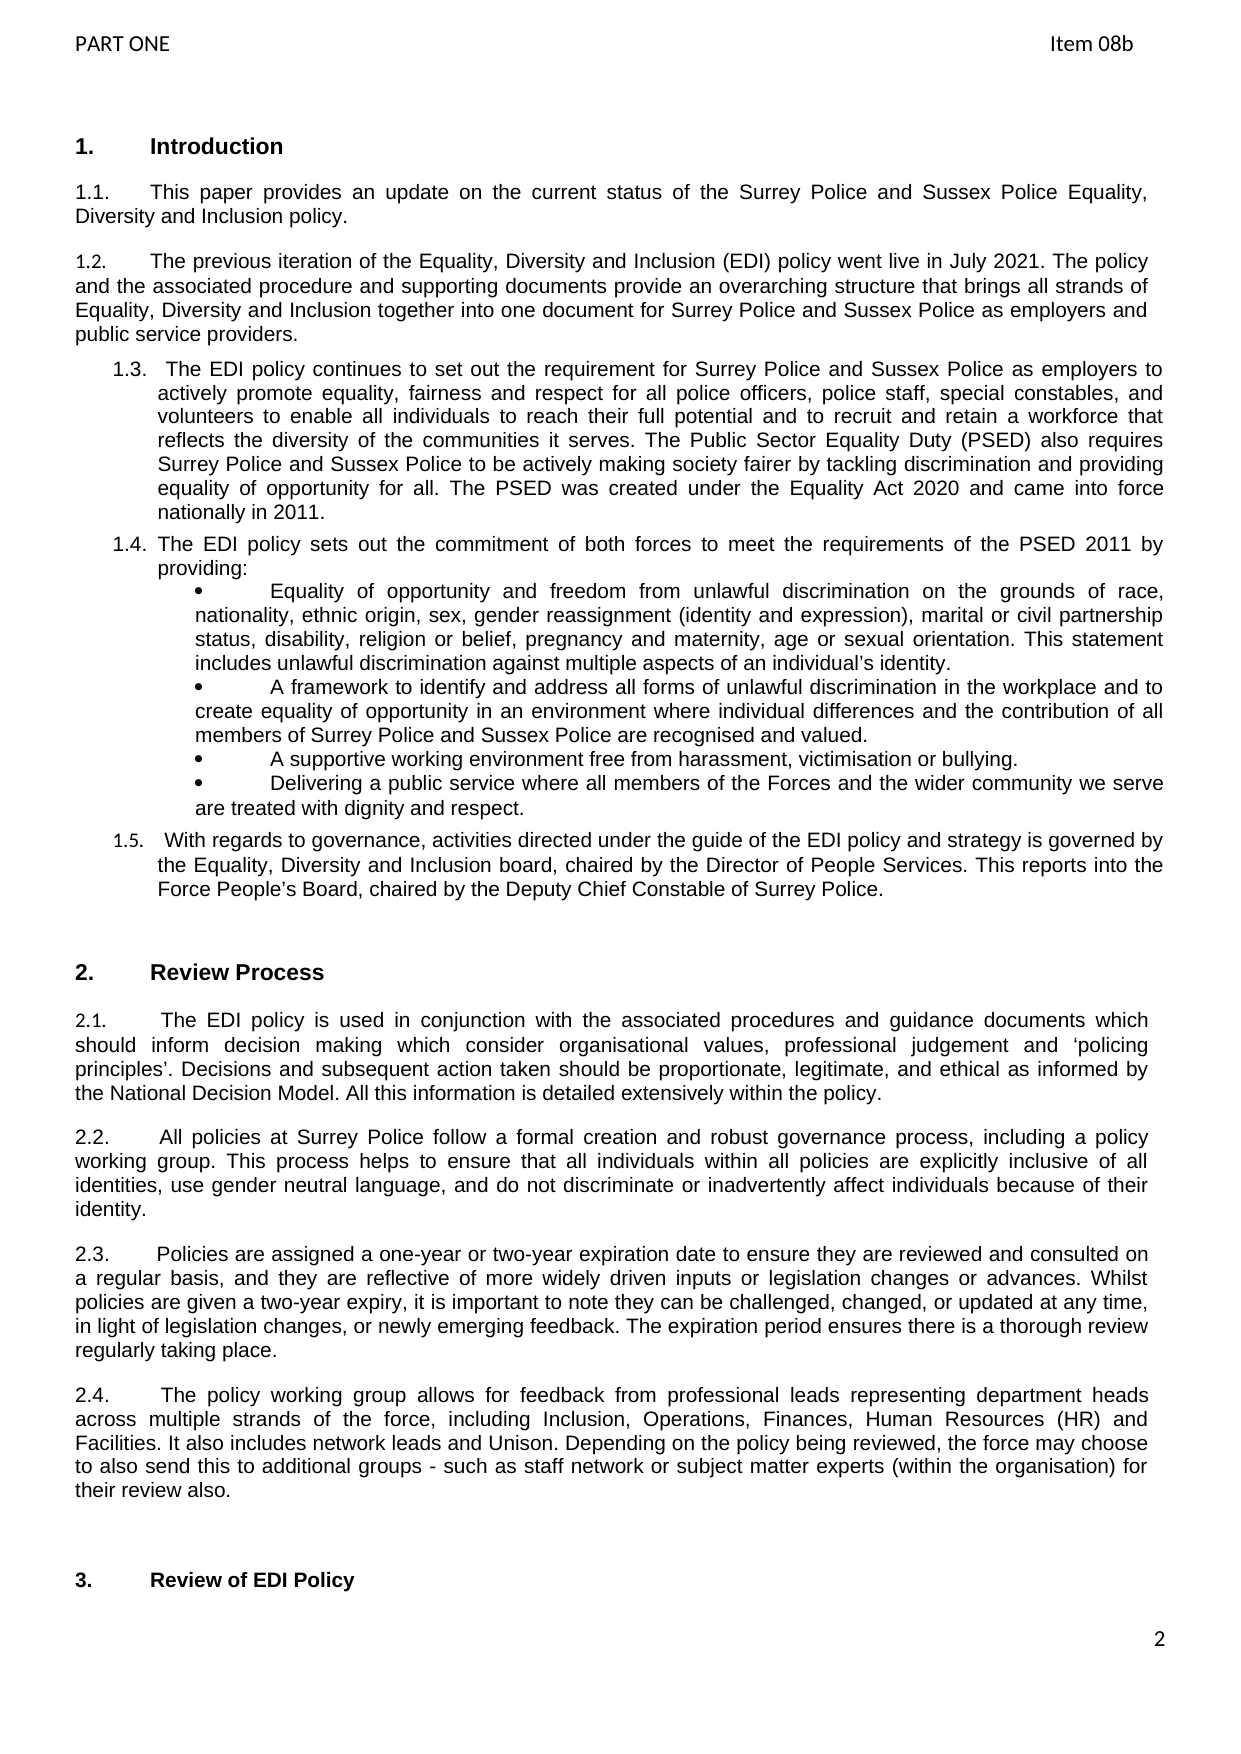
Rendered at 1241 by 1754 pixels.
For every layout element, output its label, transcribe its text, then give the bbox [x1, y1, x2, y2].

list This paper provides an update on the current status of the Surrey Police and Sussex Police Equality, Diversity and Inclusion policy. [75, 180, 1150, 228]
list All policies at Surrey Police follow a formal creation and robust governance process, including a policy working group. This process helps to ensure that all individuals within all policies are explicitly inclusive of all identities, use gender neutral language, and do not discriminate or inadvertently affect individuals because of their identity. [75, 1125, 1150, 1221]
list The policy working group allows for feedback from professional leads representing department heads across multiple strands of the force, including Inclusion, Operations, Finances, Human Resources (HR) and Facilities. It also includes network leads and Unison. Depending on the policy being reviewed, the force may choose to also send this to additional groups - such as staff network or subject matter experts (within the organisation) for their review also. [75, 1382, 1150, 1502]
list The EDI policy sets out the commitment of both forces to meet the requirements of the PSED 2011 by providing: [112, 531, 1165, 579]
list A framework to identify and address all forms of unlawful discrimination in the workplace and to create equality of opportunity in an environment where individual differences and the contribution of all members of Surrey Police and Sussex Police are recognised and valued. [195, 675, 1165, 747]
list Equality of opportunity and freedom from unlawful discrimination on the grounds of race, nationality, ethnic origin, sex, gender reassignment (identity and expression), marital or civil partnership status, disability, religion or belief, pregnancy and maternity, age or sexual orientation. This statement includes unlawful discrimination against multiple aspects of an individual’s identity. [195, 579, 1165, 675]
list With regards to governance, activities directed under the guide of the EDI policy and strategy is governed by the Equality, Diversity and Inclusion board, chaired by the Director of People Services. This reports into the Force People’s Board, chaired by the Deputy Chief Constable of Surrey Police. [112, 826, 1165, 901]
list The EDI policy continues to set out the requirement for Surrey Police and Sussex Police as employers to actively promote equality, fairness and respect for all police officers, police staff, special constables, and volunteers to enable all individuals to reach their full potential and to recruit and retain a workforce that reflects the diversity of the communities it serves. The Public Sector Equality Duty (PSED) also requires Surrey Police and Sussex Police to be actively making society fairer by tackling discrimination and providing equality of opportunity for all. The PSED was created under the Equality Act 2020 and came into force nationally in 2011. [112, 356, 1165, 524]
list Review of EDI Policy [75, 1568, 1150, 1592]
list Policies are assigned a one-year or two-year expiration date to ensure they are reviewed and consulted on a regular basis, and they are reflective of more widely driven inputs or legislation changes or advances. Whilst policies are given a two-year expiry, it is important to note they can be challenged, changed, or updated at any time, in light of legislation changes, or newly emerging feedback. The expiration period ensures there is a thorough review regularly taking place. [75, 1242, 1150, 1362]
list Delivering a public service where all members of the Forces and the wider community we serve are treated with dignity and respect. [195, 771, 1165, 819]
list The EDI policy is used in conjunction with the associated procedures and guidance documents which should inform decision making which consider organisational values, professional judgement and ‘policing principles’. Decisions and subsequent action taken should be proportionate, legitimate, and ethical as informed by the National Decision Model. All this information is detailed extensively within the policy. [75, 1006, 1150, 1104]
list Review Process [75, 959, 1150, 985]
list A supportive working environment free from harassment, victimisation or bullying. [195, 747, 1165, 771]
list Introduction [75, 133, 1150, 159]
list The previous iteration of the Equality, Diversity and Inclusion (EDI) policy went live in July 2021. The policy and the associated procedure and supporting documents provide an overarching structure that brings all strands of Equality, Diversity and Inclusion together into one document for Surrey Police and Sussex Police as employers and public service providers. [75, 249, 1150, 346]
